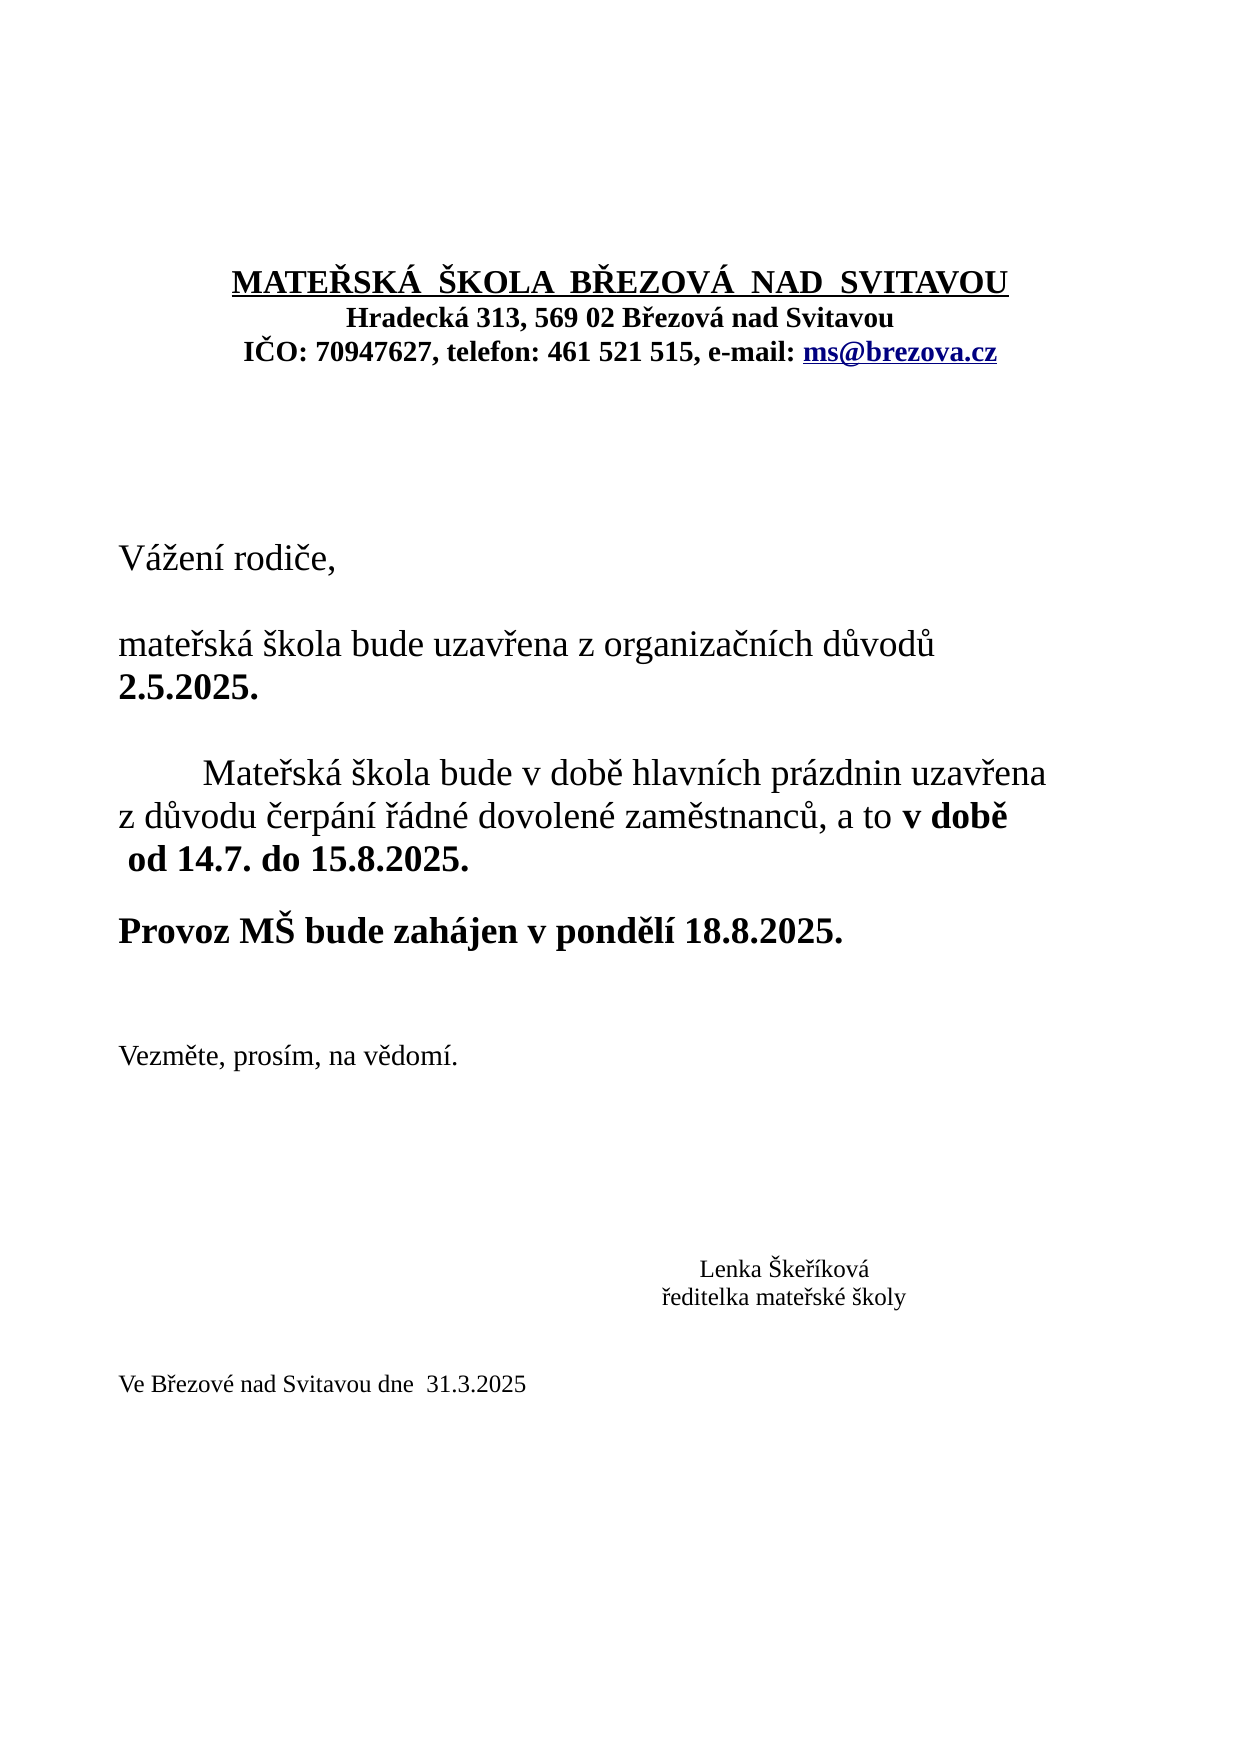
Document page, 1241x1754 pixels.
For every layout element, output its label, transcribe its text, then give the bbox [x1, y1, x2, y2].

text z důvodu čerpání řádné dovolené zaměstnanců, a to v době [118, 794, 1122, 837]
text IČO: 70947627, telefon: 461 521 515, e-mail: ms@brezova.cz [118, 334, 1122, 367]
text Vezměte, prosím, na vědomí. [118, 1038, 1122, 1072]
text ředitelka mateřské školy [118, 1282, 1122, 1311]
text Lenka Škeříková [118, 1254, 1122, 1282]
text Mateřská škola bude v době hlavních prázdnin uzavřena [118, 751, 1122, 794]
text mateřská škola bude uzavřena z organizačních důvodů [118, 621, 1122, 664]
text Provoz MŠ bude zahájen v pondělí 18.8.2025. [118, 909, 1122, 952]
text od 14.7. do 15.8.2025. [118, 837, 1122, 880]
text MATEŘSKÁ ŠKOLA BŘEZOVÁ NAD SVITAVOU [118, 262, 1122, 300]
text Hradecká 313, 569 02 Březová nad Svitavou [118, 300, 1122, 334]
text Vážení rodiče, [118, 535, 1122, 578]
text Ve Březové nad Svitavou dne 31.3.2025 [118, 1369, 1122, 1397]
text 2.5.2025. [118, 664, 1122, 707]
